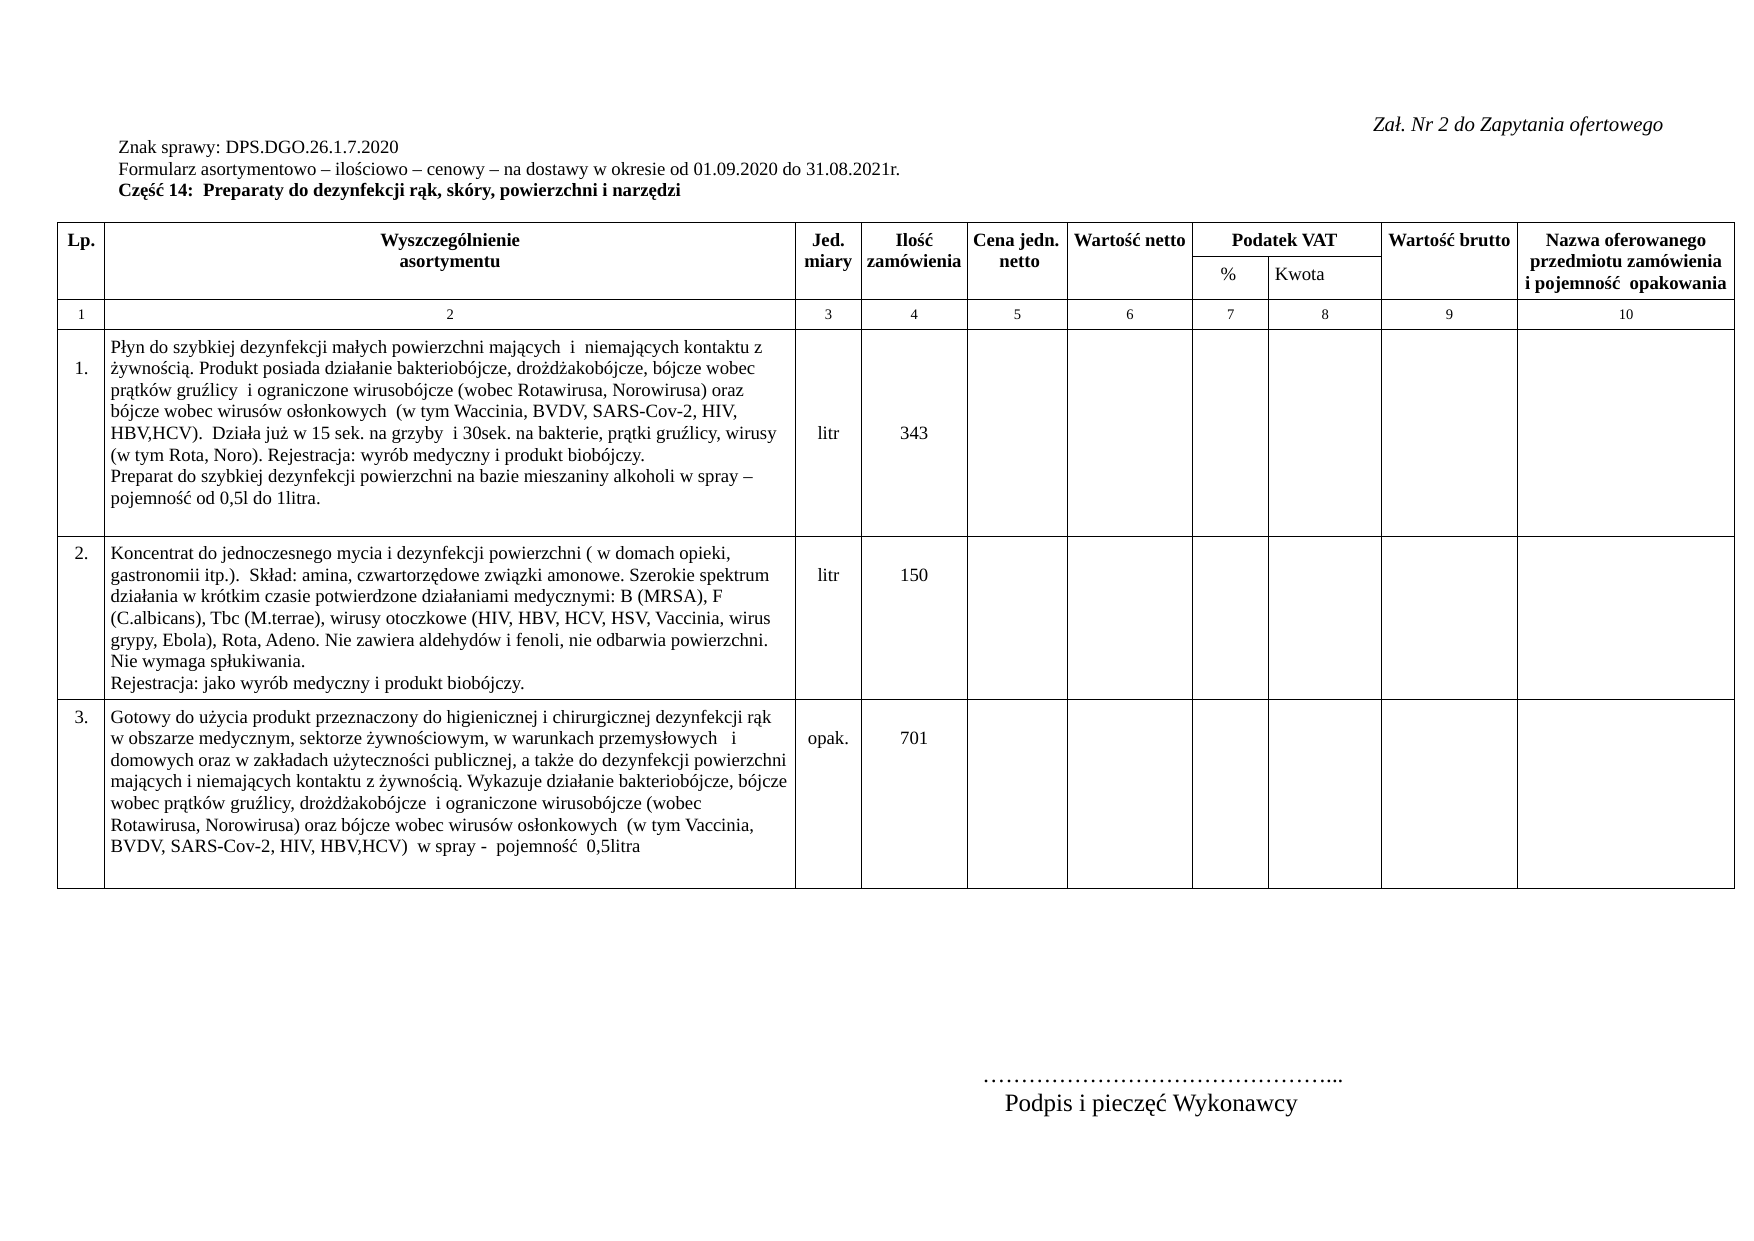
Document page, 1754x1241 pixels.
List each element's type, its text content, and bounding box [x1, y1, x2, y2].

table_cell Gotowy do użycia produkt przeznaczony do higienicznej i chirurgicznej dezynfekcji rąk w obszarze medycznym, sektorze żywnościowym, w warunkach przemysłowych i domowych oraz w zakładach użyteczności publicznej, a także do dezynfekcji powierzchni mających i niemających kontaktu z żywnością. Wykazuje działanie bakteriobójcze, bójcze wobec prątków gruźlicy, drożdżakobójcze i ograniczone wirusobójcze (wobec Rotawirusa, Norowirusa) oraz bójcze wobec wirusów osłonkowych (w tym Vaccinia, BVDV, SARS-Cov-2, HIV, HBV,HCV) w spray - pojemność 0,5litra [105, 700, 795, 888]
table_cell 3 [796, 300, 861, 329]
table_cell [1382, 330, 1517, 536]
table_header Wartość netto [1068, 223, 1192, 299]
text Część 14: Preparaty do dezynfekcji rąk, skóry, powierzchni i narzędzi [118, 179, 1665, 201]
table_header Cena jedn. netto [968, 223, 1067, 299]
table_cell [1068, 537, 1192, 699]
table_header Wartość brutto [1382, 223, 1517, 299]
table_cell [968, 537, 1067, 699]
table_cell Kwota [1269, 257, 1381, 299]
table_cell 10 [1518, 300, 1734, 329]
table_cell [1068, 330, 1192, 536]
table_cell [1518, 700, 1734, 888]
table_cell 2. [58, 537, 104, 699]
table_cell [1518, 330, 1734, 536]
table_header Ilość zamówienia [862, 223, 967, 299]
table_cell 3. [58, 700, 104, 888]
table_cell [1269, 537, 1381, 699]
table_header Nazwa oferowanego przedmiotu zamówienia i pojemność opakowania [1518, 223, 1734, 299]
table_cell [968, 330, 1067, 536]
text Znak sprawy: DPS.DGO.26.1.7.2020 [118, 136, 1665, 157]
table_cell 1. [58, 330, 104, 536]
table_cell % [1193, 257, 1268, 299]
table_cell [1068, 700, 1192, 888]
text Podpis i pieczęć Wykonawcy [118, 1088, 1665, 1117]
table_cell 701 [862, 700, 967, 888]
table_cell 9 [1382, 300, 1517, 329]
table_cell 1 [58, 300, 104, 329]
table_cell 6 [1068, 300, 1192, 329]
table_cell 7 [1193, 300, 1268, 329]
table_cell litr [796, 330, 861, 536]
table_cell [1193, 700, 1268, 888]
table_cell [1382, 537, 1517, 699]
table_cell [1193, 537, 1268, 699]
table_cell opak. [796, 700, 861, 888]
table_cell 5 [968, 300, 1067, 329]
table_header Jed. miary [796, 223, 861, 299]
table_cell 4 [862, 300, 967, 329]
table_cell 8 [1269, 300, 1381, 329]
table_cell [1193, 330, 1268, 536]
table_cell 150 [862, 537, 967, 699]
table_cell Płyn do szybkiej dezynfekcji małych powierzchni mających i niemających kontaktu z żywnością. Produkt posiada działanie bakteriobójcze, drożdżakobójcze, bójcze wobec prątków gruźlicy i ograniczone wirusobójcze (wobec Rotawirusa, Norowirusa) oraz bójcze wobec wirusów osłonkowych (w tym Waccinia, BVDV, SARS-Cov-2, HIV, HBV,HCV). Działa już w 15 sek. na grzyby i 30sek. na bakterie, prątki gruźlicy, wirusy (w tym Rota, Noro). Rejestracja: wyrób medyczny i produkt biobójczy. Preparat do szybkiej dezynfekcji powierzchni na bazie mieszaniny alkoholi w spray – pojemność od 0,5l do 1litra. [105, 330, 795, 536]
table_cell [1382, 700, 1517, 888]
table_header Wyszczególnienie asortymentu [105, 223, 795, 299]
table_header Lp. [58, 223, 104, 299]
table_cell [1518, 537, 1734, 699]
table_cell [1269, 700, 1381, 888]
table_cell [968, 700, 1067, 888]
table_cell Koncentrat do jednoczesnego mycia i dezynfekcji powierzchni ( w domach opieki, gastronomii itp.). Skład: amina, czwartorzędowe związki amonowe. Szerokie spektrum działania w krótkim czasie potwierdzone działaniami medycznymi: B (MRSA), F (C.albicans), Tbc (M.terrae), wirusy otoczkowe (HIV, HBV, HCV, HSV, Vaccinia, wirus grypy, Ebola), Rota, Adeno. Nie zawiera aldehydów i fenoli, nie odbarwia powierzchni. Nie wymaga spłukiwania. Rejestracja: jako wyrób medyczny i produkt biobójczy. [105, 537, 795, 699]
text Zał. Nr 2 do Zapytania ofertowego [118, 112, 1665, 136]
table_cell litr [796, 537, 861, 699]
text Formularz asortymentowo – ilościowo – cenowy – na dostawy w okresie od 01.09.2020 do 31.08.2021r. [118, 157, 1665, 179]
text ………………………………………... [118, 1062, 1665, 1088]
table_header Podatek VAT [1193, 223, 1381, 256]
table_cell 343 [862, 330, 967, 536]
table_cell [1269, 330, 1381, 536]
table_cell 2 [105, 300, 795, 329]
